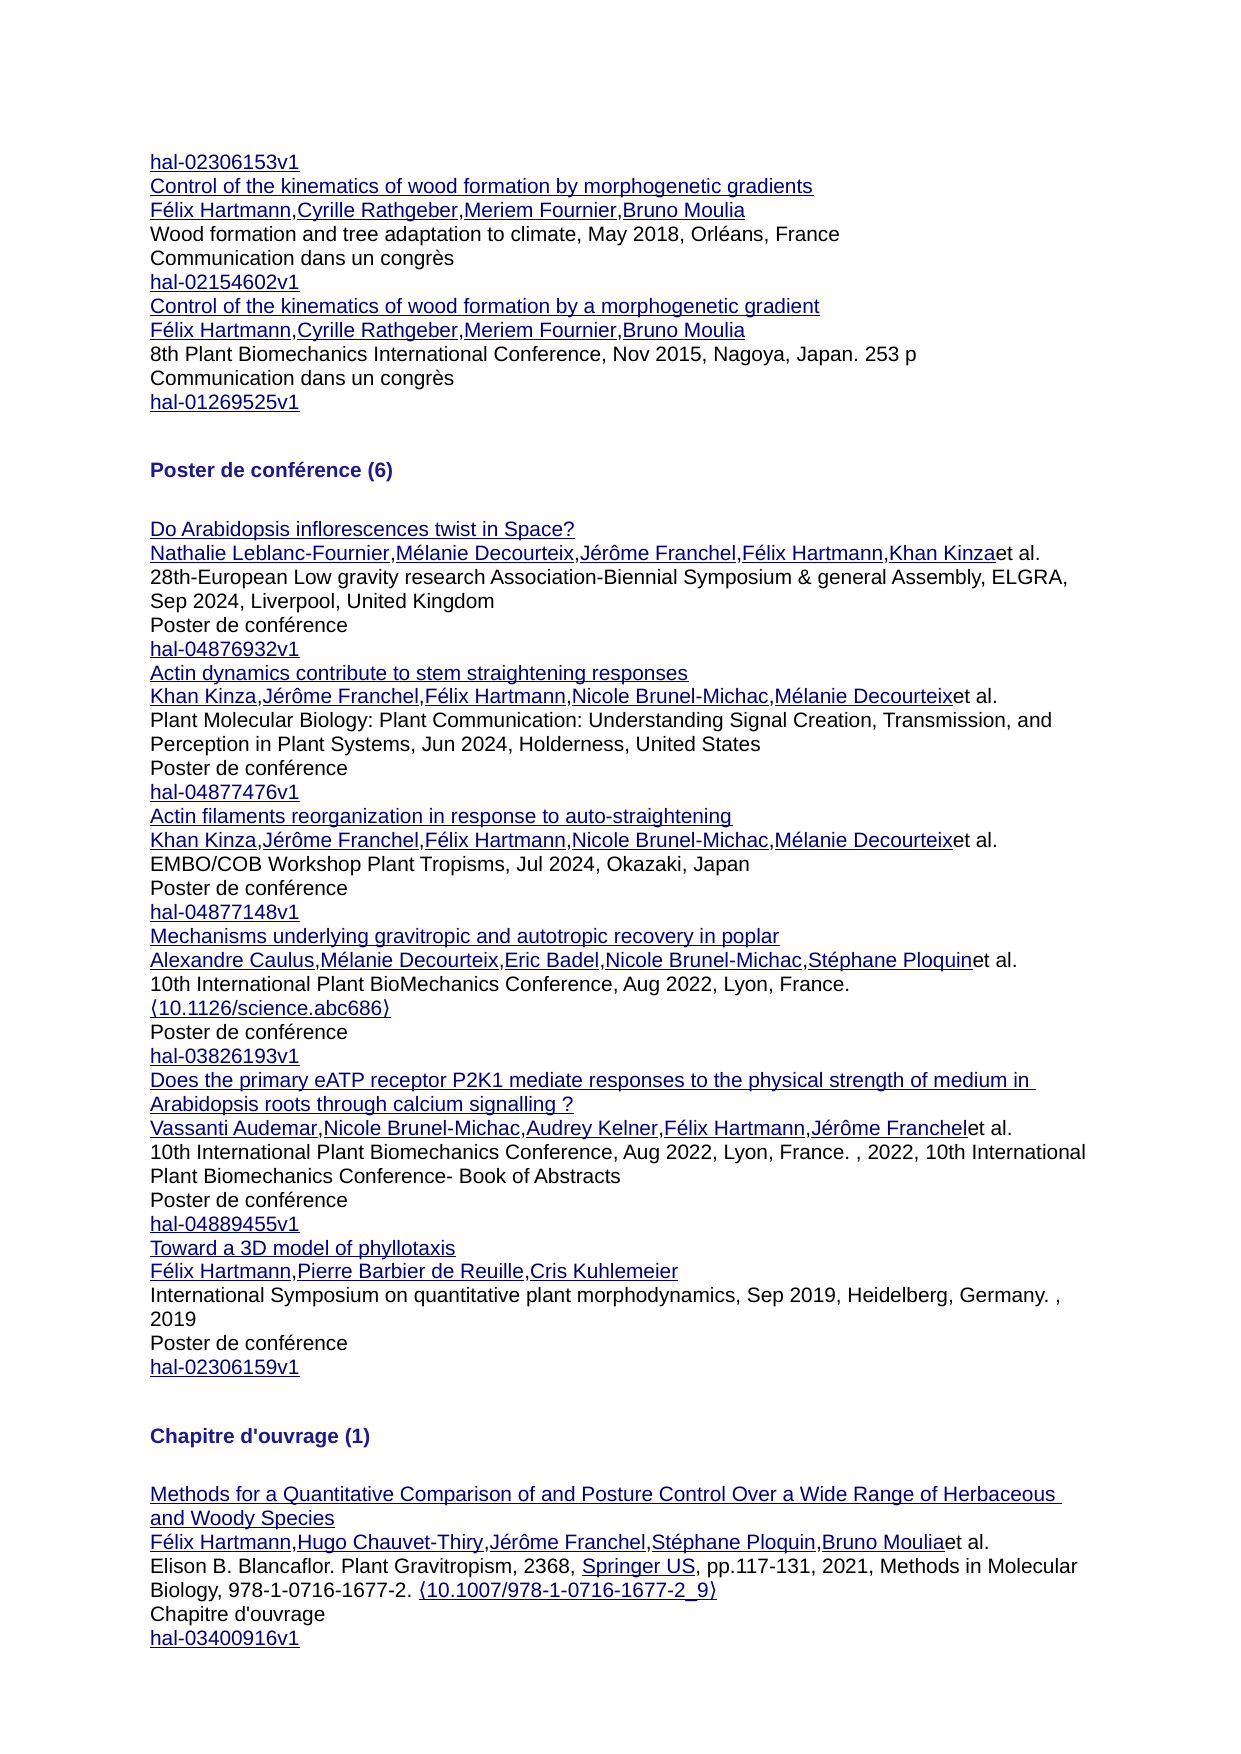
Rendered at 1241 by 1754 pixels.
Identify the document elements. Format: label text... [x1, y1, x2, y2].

subtitle Poster de conférence (6) [150, 458, 1090, 482]
table_header Do Arabidopsis inflorescences twist in Space? Nathalie Leblanc-Fournier,Mélanie Decourteix,Jérôme Franchel,Félix Hartmann,Khan Kinzaet al. 28th-European Low gravity research Association-Biennial Symposium & general Assembly, ELGRA, Sep 2024, Liverpool, United Kingdom Poster de conférence hal-04876932v1 [150, 517, 1090, 660]
table_header Methods for a Quantitative Comparison of and Posture Control Over a Wide Range of Herbaceous and Woody Species Félix Hartmann,Hugo Chauvet-Thiry,Jérôme Franchel,Stéphane Ploquin,Bruno Mouliaet al. Elison B. Blancaflor. Plant Gravitropism, 2368, Springer US, pp.117-131, 2021, Methods in Molecular Biology, 978-1-0716-1677-2. ⟨10.1007/978-1-0716-1677-2_9⟩ Chapitre d'ouvrage hal-03400916v1 [150, 1482, 1090, 1650]
table_cell hal-02306153v1 [150, 150, 1090, 174]
table_cell Mechanisms underlying gravitropic and autotropic recovery in poplar Alexandre Caulus,Mélanie Decourteix,Eric Badel,Nicole Brunel-Michac,Stéphane Ploquinet al. 10th International Plant BioMechanics Conference, Aug 2022, Lyon, France. ⟨10.1126/science.abc686⟩ Poster de conférence hal-03826193v1 [150, 924, 1090, 1068]
table_cell Toward a 3D model of phyllotaxis Félix Hartmann,Pierre Barbier de Reuille,Cris Kuhlemeier International Symposium on quantitative plant morphodynamics, Sep 2019, Heidelberg, Germany. , 2019 Poster de conférence hal-02306159v1 [150, 1235, 1090, 1379]
table_cell Actin filaments reorganization in response to auto-straightening Khan Kinza,Jérôme Franchel,Félix Hartmann,Nicole Brunel-Michac,Mélanie Decourteixet al. EMBO/COB Workshop Plant Tropisms, Jul 2024, Okazaki, Japan Poster de conférence hal-04877148v1 [150, 804, 1090, 924]
table_cell Does the primary eATP receptor P2K1 mediate responses to the physical strength of medium in Arabidopsis roots through calcium signalling ? Vassanti Audemar,Nicole Brunel-Michac,Audrey Kelner,Félix Hartmann,Jérôme Franchelet al. 10th International Plant Biomechanics Conference, Aug 2022, Lyon, France. , 2022, 10th International Plant Biomechanics Conference- Book of Abstracts Poster de conférence hal-04889455v1 [150, 1068, 1090, 1235]
table_cell Control of the kinematics of wood formation by morphogenetic gradients Félix Hartmann,Cyrille Rathgeber,Meriem Fournier,Bruno Moulia Wood formation and tree adaptation to climate, May 2018, Orléans, France Communication dans un congrès hal-02154602v1 [150, 174, 1090, 294]
subtitle Chapitre d'ouvrage (1) [150, 1424, 1090, 1448]
table_cell Actin dynamics contribute to stem straightening responses Khan Kinza,Jérôme Franchel,Félix Hartmann,Nicole Brunel-Michac,Mélanie Decourteixet al. Plant Molecular Biology: Plant Communication: Understanding Signal Creation, Transmission, and Perception in Plant Systems, Jun 2024, Holderness, United States Poster de conférence hal-04877476v1 [150, 660, 1090, 804]
table_cell Control of the kinematics of wood formation by a morphogenetic gradient Félix Hartmann,Cyrille Rathgeber,Meriem Fournier,Bruno Moulia 8th Plant Biomechanics International Conference, Nov 2015, Nagoya, Japan. 253 p Communication dans un congrès hal-01269525v1 [150, 294, 1090, 413]
